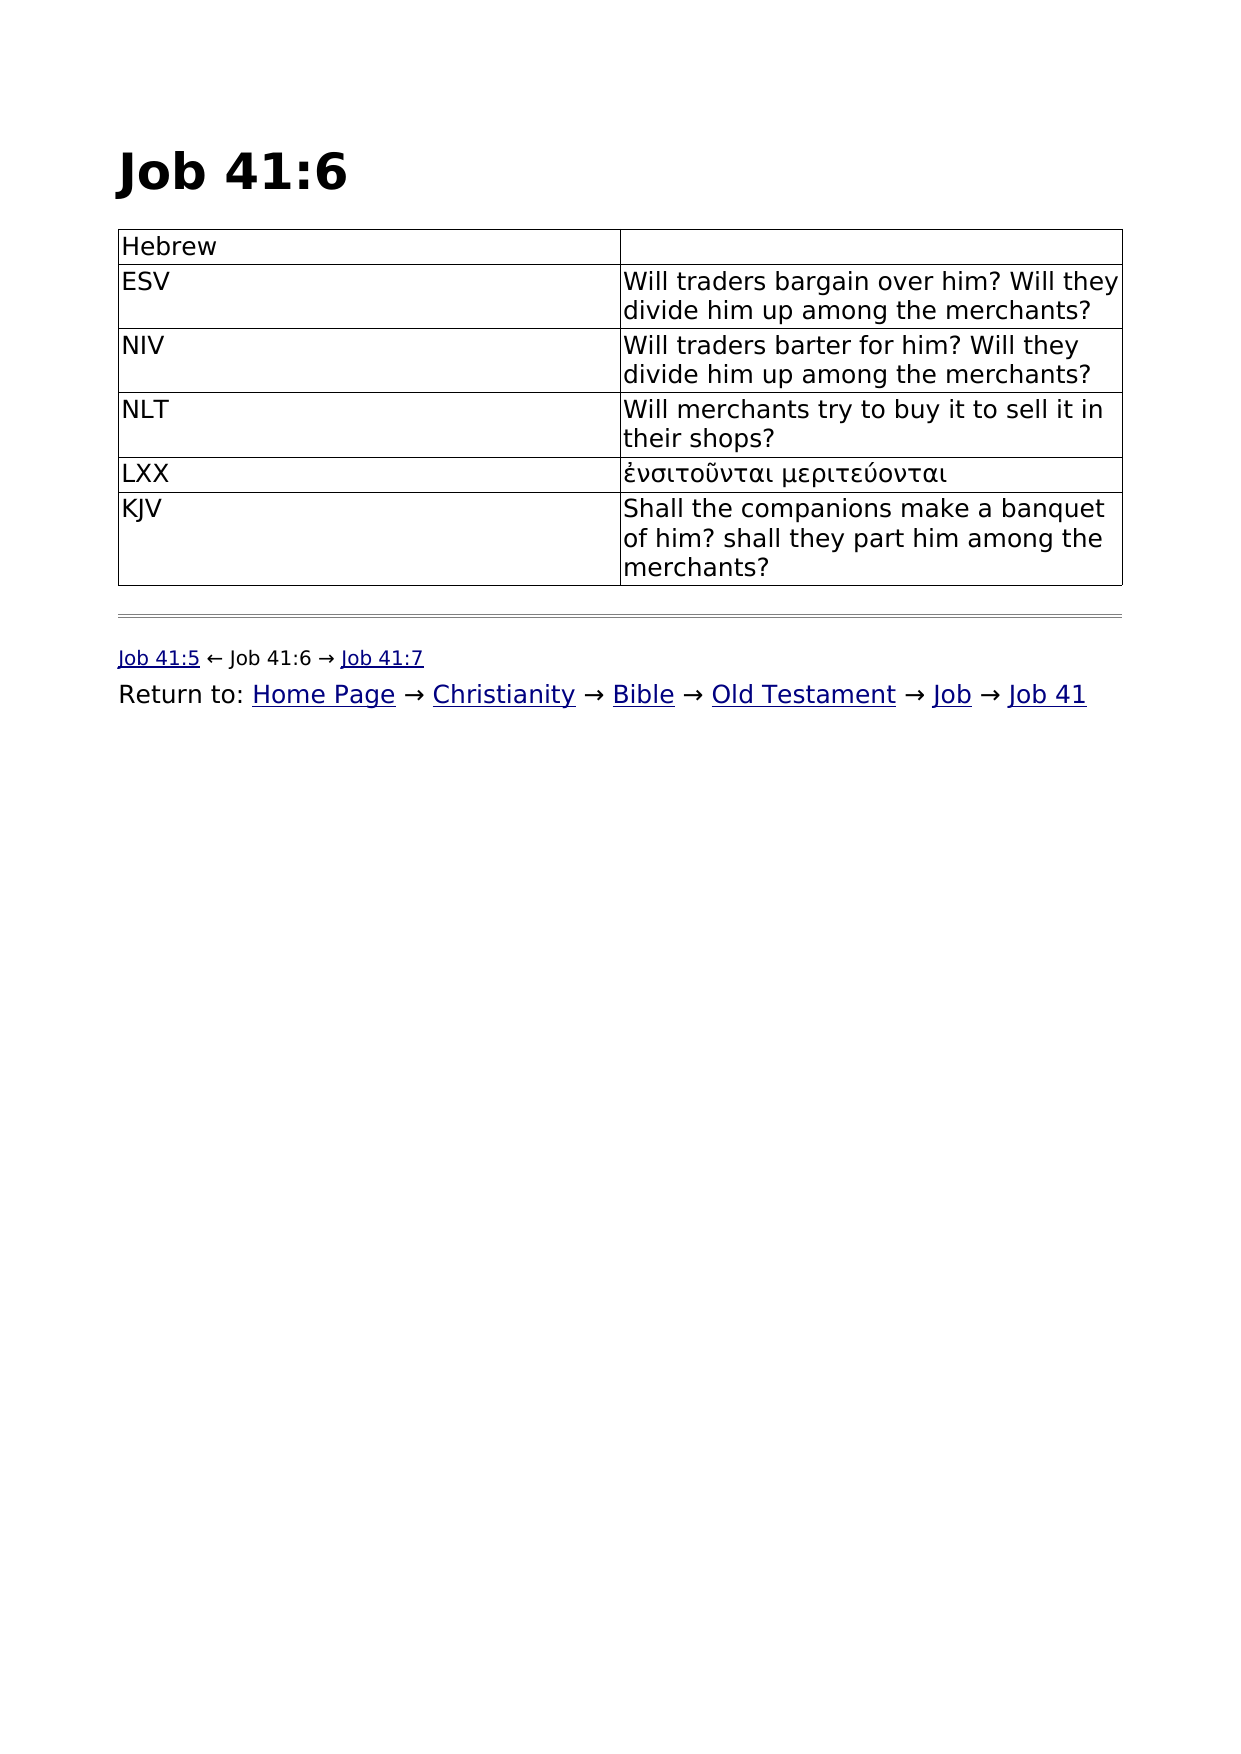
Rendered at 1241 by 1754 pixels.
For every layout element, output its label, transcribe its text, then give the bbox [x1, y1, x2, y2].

text Return to: Home Page → Christianity → Bible → Old Testament → Job → Job 41 [118, 680, 1122, 709]
table_cell NLT [119, 393, 620, 457]
table_cell Will merchants try to buy it to sell it in their shops? [621, 393, 1122, 457]
table_cell NIV [119, 329, 620, 392]
table_cell ἐνσιτοῦνται μεριτεύονται [621, 458, 1122, 492]
table_cell ESV [119, 265, 620, 328]
table_cell KJV [119, 493, 620, 585]
table_cell LXX [119, 458, 620, 492]
table_header Hebrew [119, 230, 620, 264]
table_header [621, 230, 1122, 264]
table_cell Shall the companions make a banquet of him? shall they part him among the merchants? [621, 493, 1122, 585]
table_cell Will traders barter for him? Will they divide him up among the merchants? [621, 329, 1122, 392]
text Job 41:5 ← Job 41:6 → Job 41:7 [118, 646, 1122, 680]
subtitle Job 41:6 [118, 143, 1122, 201]
table_cell Will traders bargain over him? Will they divide him up among the merchants? [621, 265, 1122, 328]
